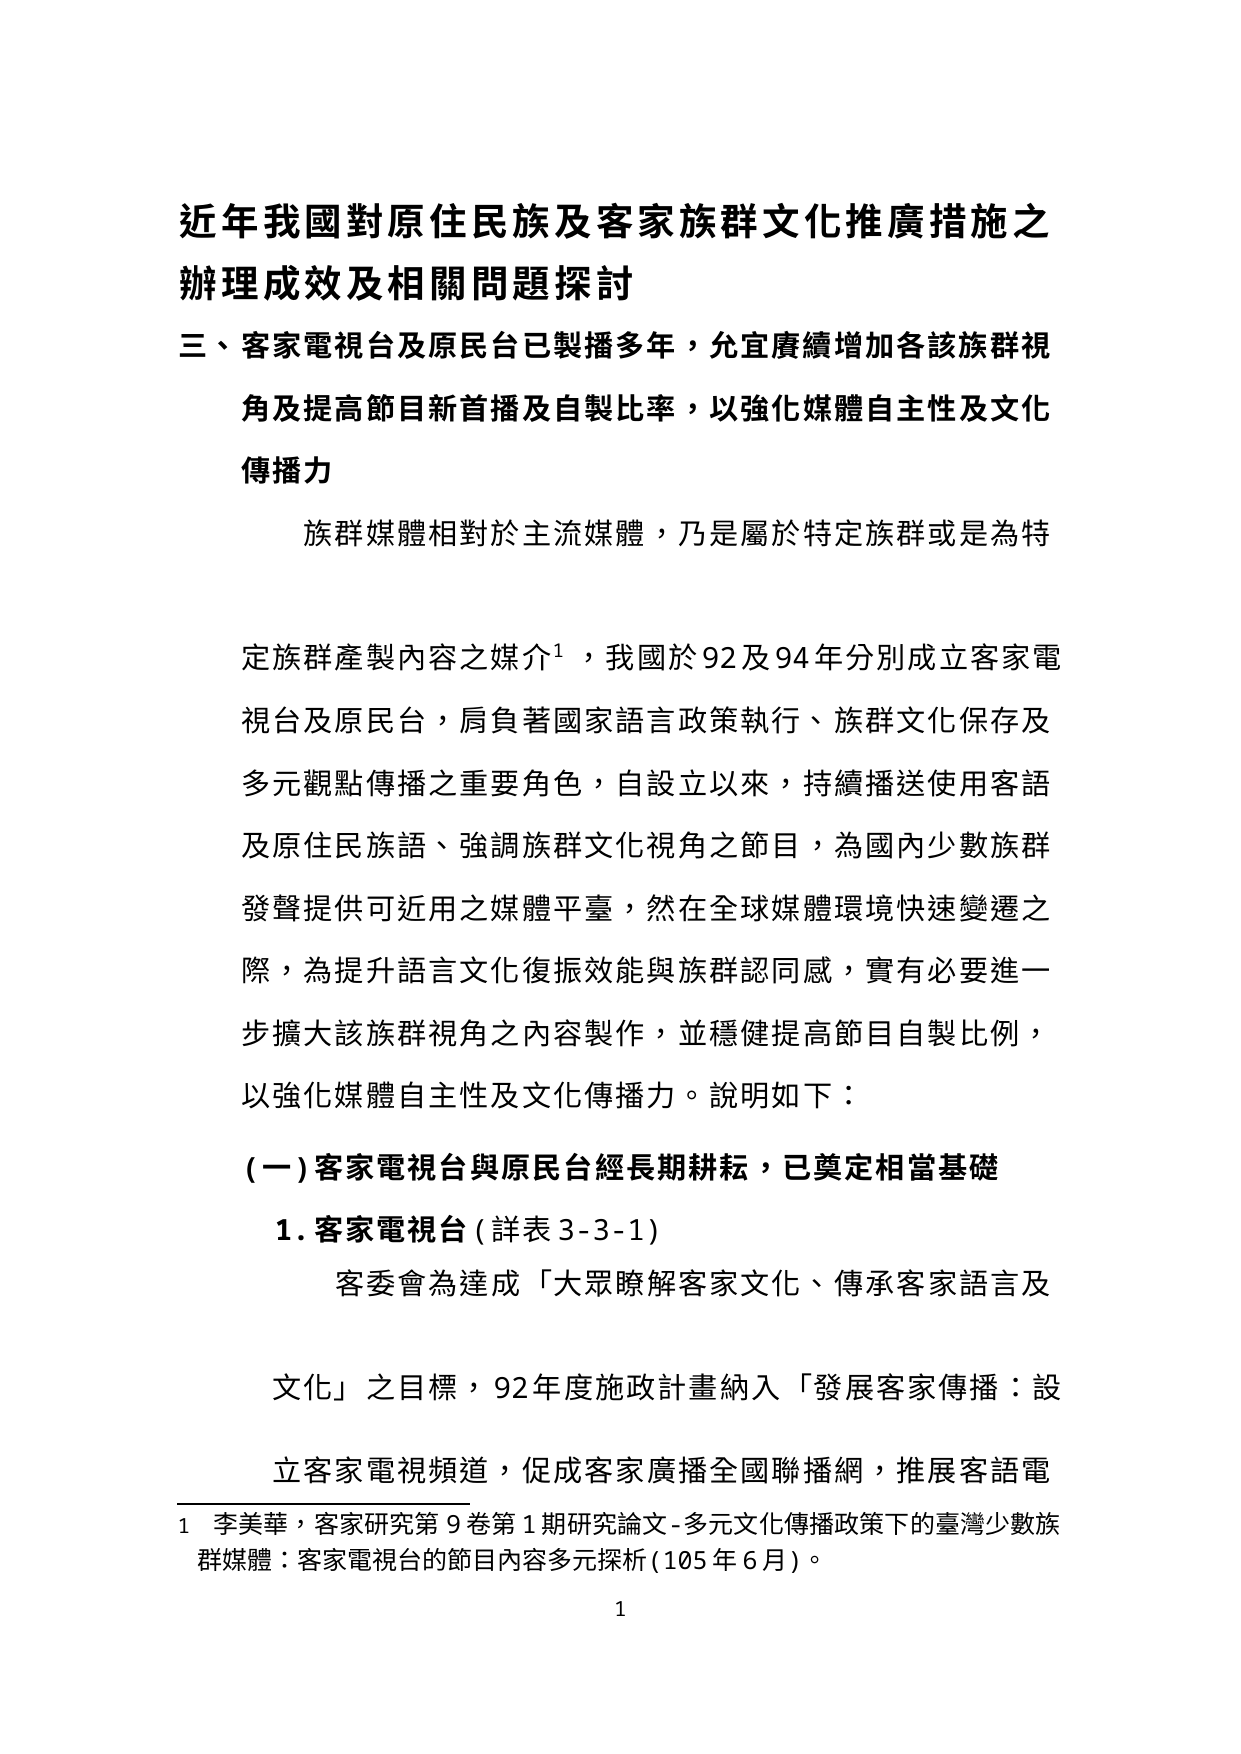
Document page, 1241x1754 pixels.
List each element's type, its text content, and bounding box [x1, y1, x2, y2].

text 近年我國對原住民族及客家族群文化推廣措施之辦理成效及相關問題探討 [177, 177, 1063, 302]
text 客委會為達成「大眾瞭解客家文化、傳承客家語言及文化」之目標，92年度施政計畫納入「發展客家傳播：設立客家電視頻道，促成客家廣播全國聯播網，推展客語電 [266, 1240, 1063, 1490]
text 族群媒體相對於主流媒體，乃是屬於特定族群或是為特定族群產製內容之媒介，我國於92及94年分別成立客家電視台及原民台，肩負著國家語言政策執行、族群文化保存及多元觀點傳播之重要角色，自設立以來，持續播送使用客語及原住民族語、強調族群文化視角之節目，為國內少數族群發聲提供可近用之媒體平臺，然在全球媒體環境快速變遷之際，為提升語言文化復振效能與族群認同感，實有必要進一步擴大該族群視角之內容製作，並穩健提高節目自製比例，以強化媒體自主性及文化傳播力。說明如下： [236, 490, 1063, 1115]
text 三、客家電視台及原民台已製播多年，允宜賡續增加各該族群視角及提高節目新首播及自製比率，以強化媒體自主性及文化傳播力 [177, 302, 1063, 490]
text 1.客家電視台(詳表3-3-1) [266, 1177, 1063, 1240]
text 李美華，客家研究第9卷第1期研究論文-多元文化傳播政策下的臺灣少數族群媒體：客家電視台的節目內容多元探析(105年6月)。 [177, 1504, 1063, 1577]
text (一)客家電視台與原民台經長期耕耘，已奠定相當基礎 [236, 1115, 1063, 1177]
